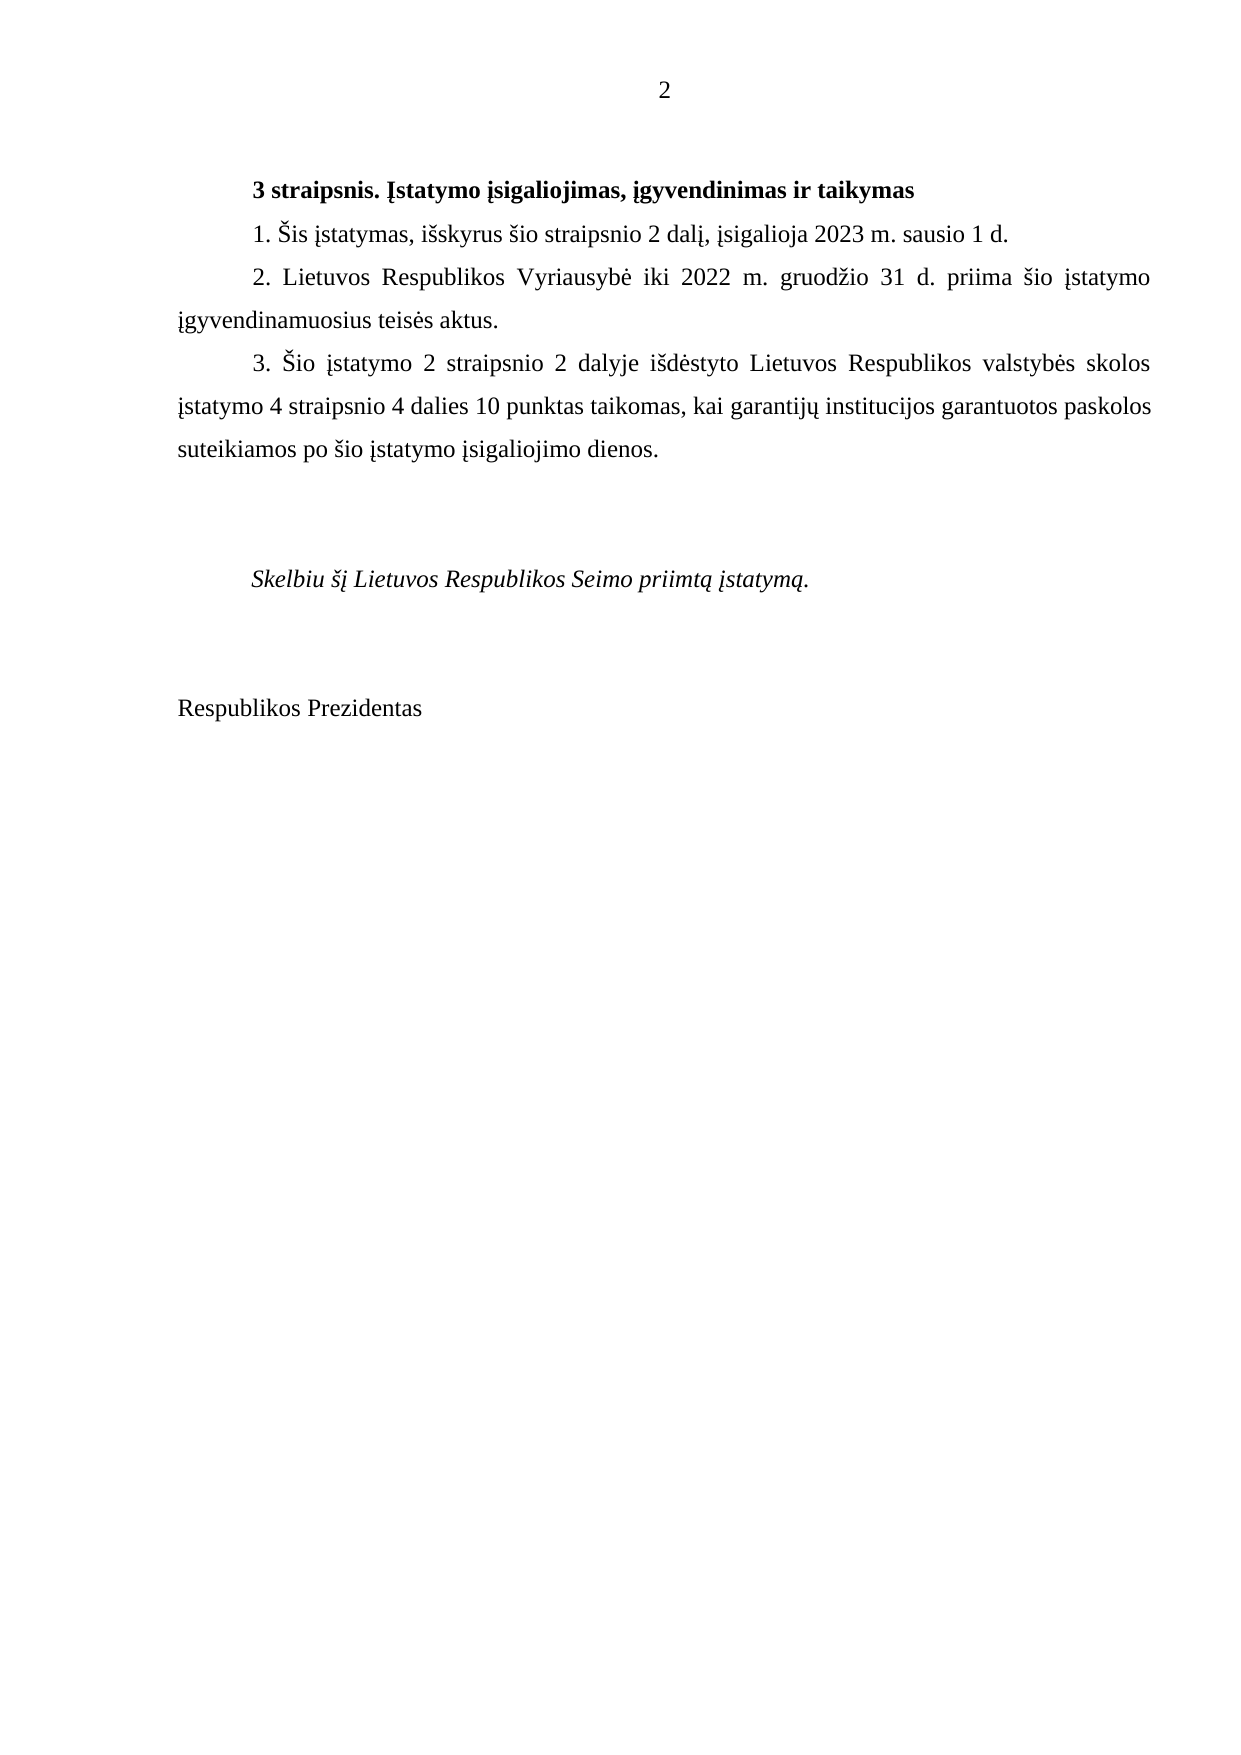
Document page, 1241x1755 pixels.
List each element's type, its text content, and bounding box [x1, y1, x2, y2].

text Skelbiu šį Lietuvos Respublikos Seimo priimtą įstatymą. [177, 564, 1152, 592]
text Respublikos Prezidentas [177, 693, 1152, 722]
text 2. Lietuvos Respublikos Vyriausybė iki 2022 m. gruodžio 31 d. priima šio įstatymo įgyvendinamuosius teisės aktus. [177, 262, 1152, 334]
text 3. Šio įstatymo 2 straipsnio 2 dalyje išdėstyto Lietuvos Respublikos valstybės skolos įstatymo 4 straipsnio 4 dalies 10 punktas taikomas, kai garantijų institucijos garantuotos paskolos suteikiamos po šio įstatymo įsigaliojimo dienos. [177, 348, 1152, 463]
text 1. Šis įstatymas, išskyrus šio straipsnio 2 dalį, įsigalioja 2023 m. sausio 1 d. [177, 219, 1152, 247]
text 3 straipsnis. Įstatymo įsigaliojimas, įgyvendinimas ir taikymas [177, 176, 1152, 204]
